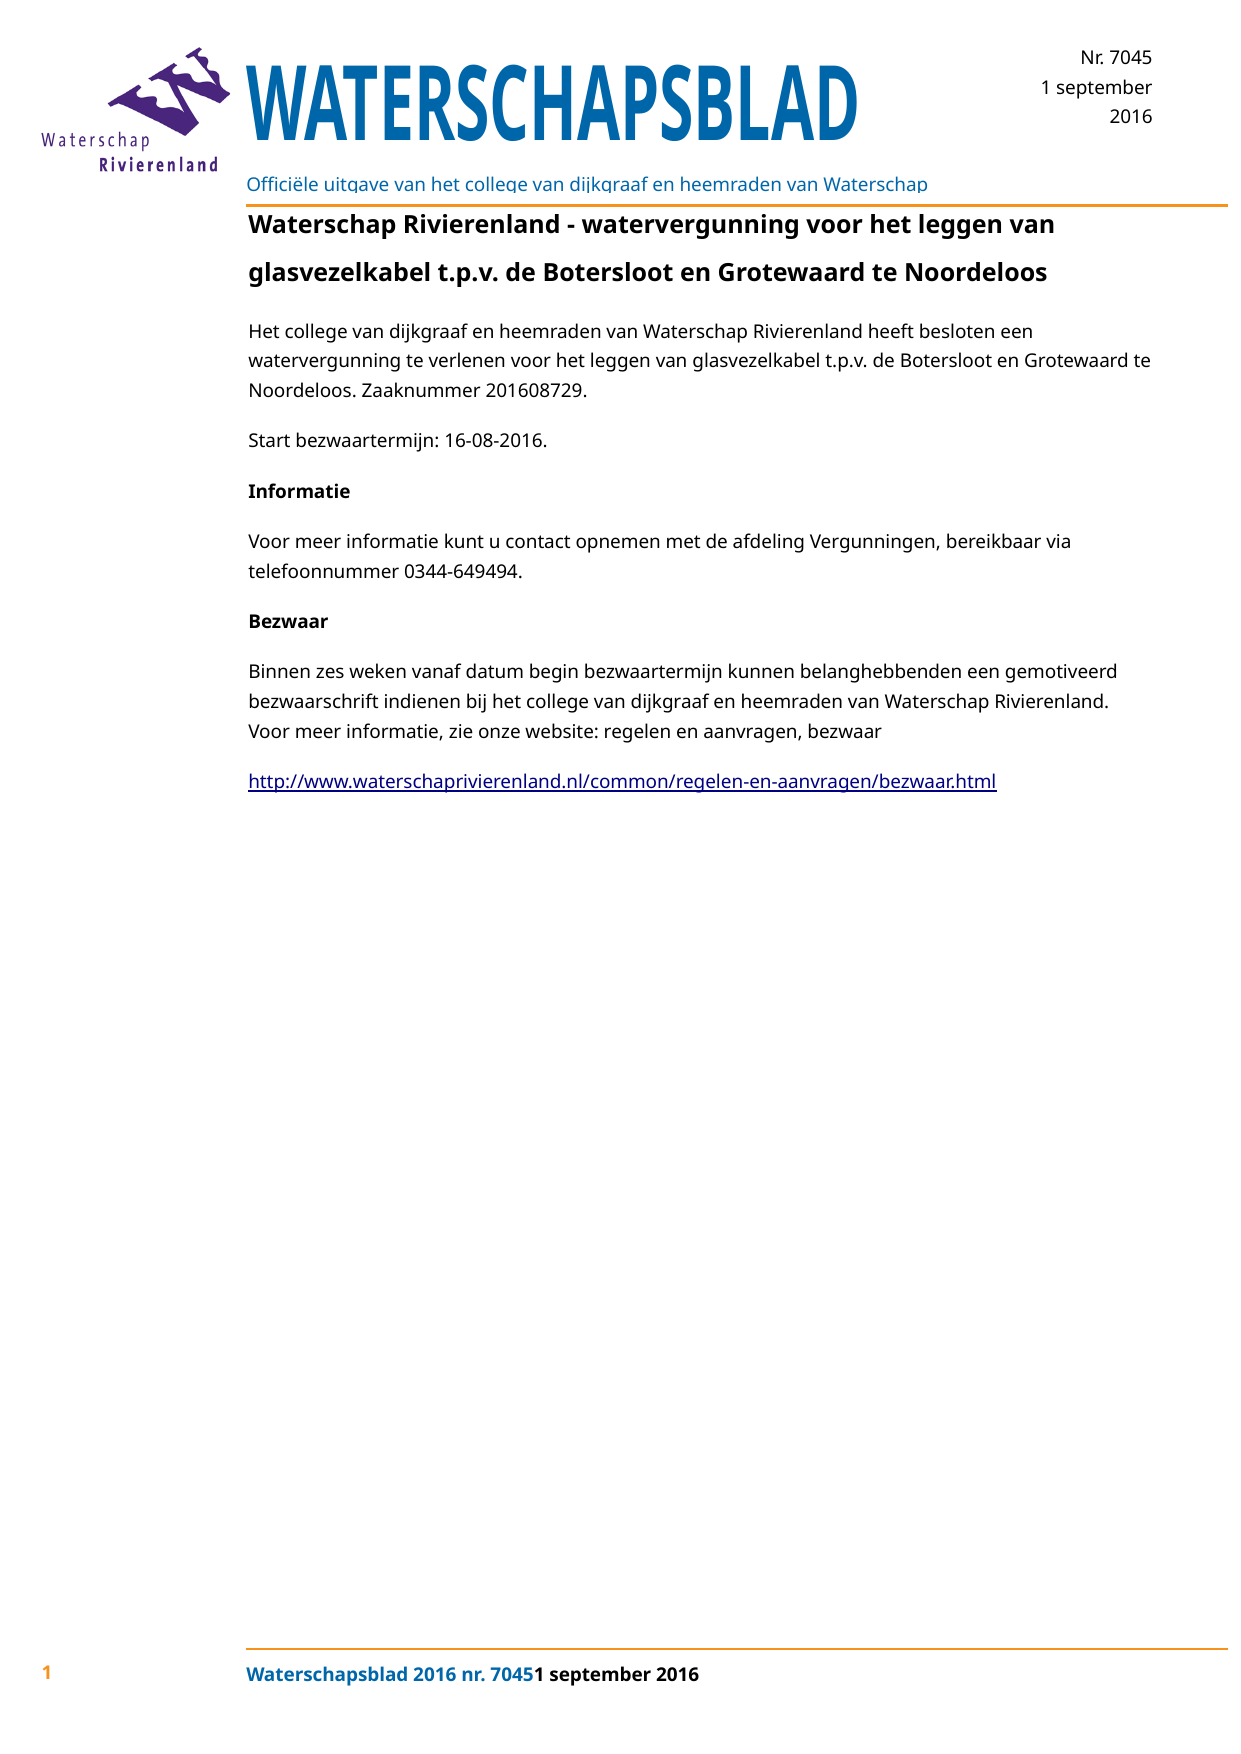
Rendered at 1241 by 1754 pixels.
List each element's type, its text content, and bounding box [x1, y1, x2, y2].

text http://www.waterschaprivierenland.nl/common/regelen-en-aanvragen/bezwaar.html [248, 768, 1152, 794]
text Het college van dijkgraaf en heemraden van Waterschap Rivierenland heeft besloten een watervergunning te verlenen voor het leggen van glasvezelkabel t.p.v. de Botersloot en Grotewaard te Noordeloos. Zaaknummer 201608729. [248, 318, 1152, 403]
text Waterschap Rivierenland - watervergunning voor het leggen van glasvezelkabel t.p.v. de Botersloot en Grotewaard te Noordeloos [248, 207, 1152, 288]
text Voor meer informatie kunt u contact opnemen met de afdeling Vergunningen, bereikbaar via telefoonnummer 0344-649494. [248, 528, 1152, 584]
text Binnen zes weken vanaf datum begin bezwaartermijn kunnen belanghebbenden een gemotiveerd bezwaarschrift indienen bij het college van dijkgraaf en heemraden van Waterschap Rivierenland. Voor meer informatie, zie onze website: regelen en aanvragen, bezwaar [248, 659, 1152, 744]
text Informatie [248, 478, 1152, 504]
text Start bezwaartermijn: 16-08-2016. [248, 427, 1152, 453]
picture [41, 47, 231, 172]
text Bezwaar [248, 608, 1152, 634]
